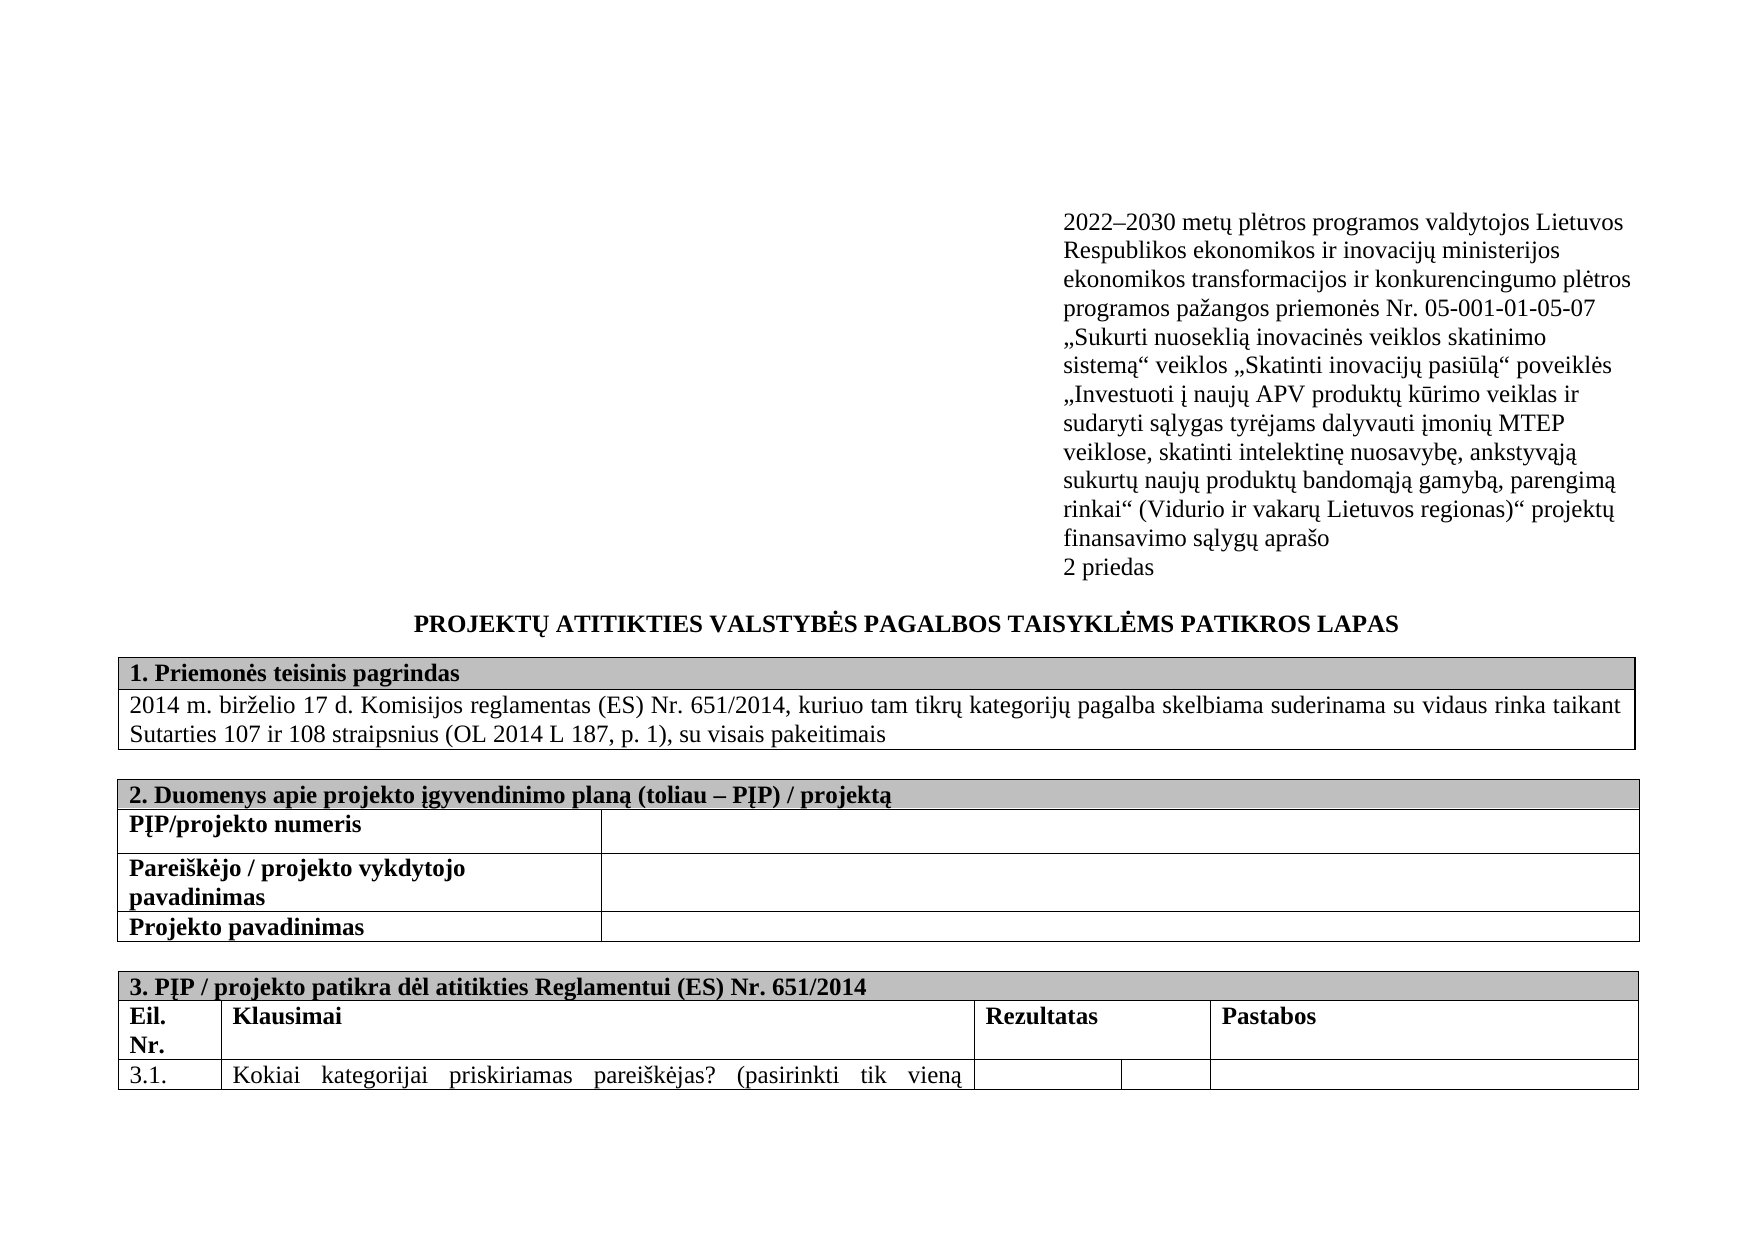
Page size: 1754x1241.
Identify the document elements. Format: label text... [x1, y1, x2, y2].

table_cell [1122, 1060, 1210, 1089]
table_cell Eil. Nr. [119, 1001, 221, 1059]
table_cell 2014 m. birželio 17 d. Komisijos reglamentas (ES) Nr. 651/2014, kuriuo tam tikrų kategorijų pagalba skelbiama suderinama su vidaus rinka taikant Sutarties 107 ir 108 straipsnius (OL 2014 L 187, p. 1), su visais pakeitimais [119, 690, 1634, 749]
table_cell Klausimai [222, 1001, 974, 1059]
text 2022–2030 metų plėtros programos valdytojos Lietuvos [1063, 207, 1636, 235]
table_header 3. PĮP / projekto patikra dėl atitikties Reglamentui (ES) Nr. 651/2014 [119, 972, 1638, 1000]
table_cell PĮP/projekto numeris [118, 810, 601, 852]
table_cell [975, 1060, 1121, 1089]
text „Investuoti į naujų APV produktų kūrimo veiklas ir [1063, 379, 1636, 408]
table_cell Pastabos [1211, 1001, 1638, 1059]
text sistemą“ veiklos „Skatinti inovacijų pasiūlą“ poveiklės [1063, 350, 1636, 379]
table_cell Pareiškėjo / projekto vykdytojo pavadinimas [118, 854, 601, 911]
table_header 1. Priemonės teisinis pagrindas [119, 658, 1634, 689]
table_cell [602, 810, 1639, 852]
text sudaryti sąlygas tyrėjams dalyvauti įmonių MTEP [1063, 408, 1636, 437]
table_cell [1211, 1060, 1638, 1089]
text ekonomikos transformacijos ir konkurencingumo plėtros [1063, 264, 1636, 293]
text 2 priedas [1063, 552, 1636, 580]
text programos pažangos priemonės Nr. 05-001-01-05-07 [1063, 293, 1636, 322]
text veiklose, skatinti intelektinę nuosavybę, ankstyvąją [1063, 437, 1636, 465]
text „Sukurti nuoseklią inovacinės veiklos skatinimo [1063, 322, 1636, 350]
text finansavimo sąlygų aprašo [1063, 523, 1636, 552]
table_cell 3.1. [119, 1060, 221, 1089]
table_cell Projekto pavadinimas [118, 912, 601, 941]
table_cell Kokiai kategorijai priskiriamas pareiškėjas? (pasirinkti tik vieną [222, 1060, 974, 1089]
text Respublikos ekonomikos ir inovacijų ministerijos [1063, 235, 1636, 264]
text PROJEKTŲ ATITIKTIES VALSTYBĖS PAGALBOS TAISYKLĖMS Patikros lapas [118, 609, 1695, 638]
table_header 2. Duomenys apie projekto įgyvendinimo planą (toliau – PĮP) / projektą [118, 780, 1639, 808]
text sukurtų naujų produktų bandomąją gamybą, parengimą [1063, 465, 1636, 494]
table_cell [602, 854, 1639, 911]
table_cell [602, 912, 1639, 941]
table_cell Rezultatas [975, 1001, 1210, 1059]
text rinkai“ (Vidurio ir vakarų Lietuvos regionas)“ projektų [1063, 494, 1636, 523]
